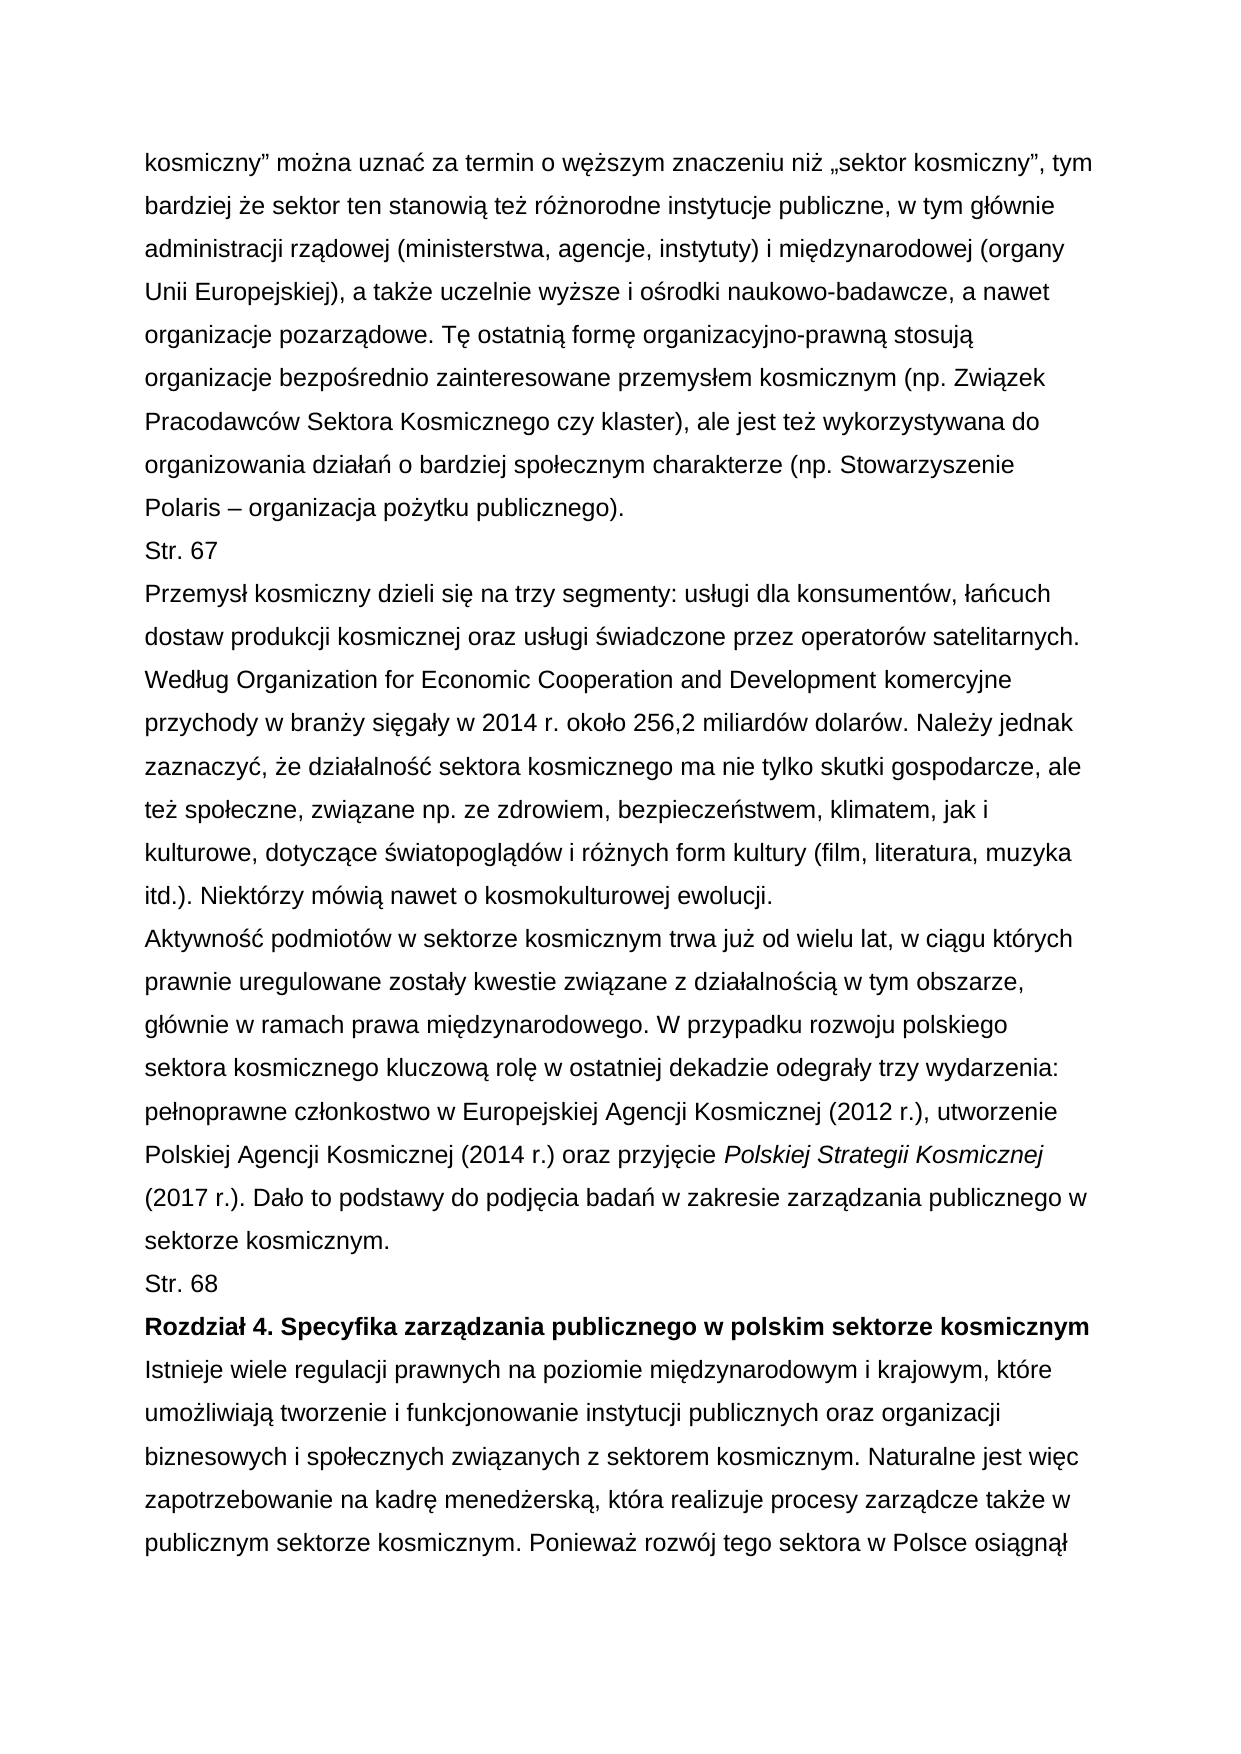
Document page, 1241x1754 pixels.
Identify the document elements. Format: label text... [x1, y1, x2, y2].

text Istnieje wiele regulacji prawnych na poziomie międzynarodowym i krajowym, które umożliwiają tworzenie i funkcjonowanie instytucji publicznych oraz organizacji biznesowych i społecznych związanych z sektorem kosmicznym. Naturalne jest więc zapotrzebowanie na kadrę menedżerską, która realizuje procesy zarządcze także w publicznym sektorze kosmicznym. Ponieważ rozwój tego sektora w Polsce osiągnął [144, 1355, 1096, 1556]
text Str. 67 [144, 536, 1096, 564]
text kosmiczny” można uznać za termin o węższym znaczeniu niż „sektor kosmiczny”, tym bardziej że sektor ten stanowią też różnorodne instytucje publiczne, w tym głównie administracji rządowej (ministerstwa, agencje, instytuty) i międzynarodowej (organy Unii Europejskiej), a także uczelnie wyższe i ośrodki naukowo-badawcze, a nawet organizacje pozarządowe. Tę ostatnią formę organizacyjno-prawną stosują organizacje bezpośrednio zainteresowane przemysłem kosmicznym (np. Związek Pracodawców Sektora Kosmicznego czy klaster), ale jest też wykorzystywana do organizowania działań o bardziej społecznym charakterze (np. Stowarzyszenie Polaris – organizacja pożytku publicznego). [144, 148, 1096, 521]
text Przemysł kosmiczny dzieli się na trzy segmenty: usługi dla konsumentów, łańcuch dostaw produkcji kosmicznej oraz usługi świadczone przez operatorów satelitarnych. Według Organization for Economic Cooperation and Development komercyjne przychody w branży sięgały w 2014 r. około 256,2 miliardów dolarów. Należy jednak zaznaczyć, że działalność sektora kosmicznego ma nie tylko skutki gospodarcze, ale też społeczne, związane np. ze zdrowiem, bezpieczeństwem, klimatem, jak i kulturowe, dotyczące światopoglądów i różnych form kultury (film, literatura, muzyka itd.). Niektórzy mówią nawet o kosmokulturowej ewolucji. [144, 579, 1096, 909]
subtitle Rozdział 4. Specyfika zarządzania publicznego w polskim sektorze kosmicznym [144, 1312, 1096, 1341]
text Aktywność podmiotów w sektorze kosmicznym trwa już od wielu lat, w ciągu których prawnie uregulowane zostały kwestie związane z działalnością w tym obszarze, głównie w ramach prawa międzynarodowego. W przypadku rozwoju polskiego sektora kosmicznego kluczową rolę w ostatniej dekadzie odegrały trzy wydarzenia: pełnoprawne członkostwo w Europejskiej Agencji Kosmicznej (2012 r.), utworzenie Polskiej Agencji Kosmicznej (2014 r.) oraz przyjęcie Polskiej Strategii Kosmicznej (2017 r.). Dało to podstawy do podjęcia badań w zakresie zarządzania publicznego w sektorze kosmicznym. [144, 924, 1096, 1254]
text Str. 68 [144, 1269, 1096, 1298]
